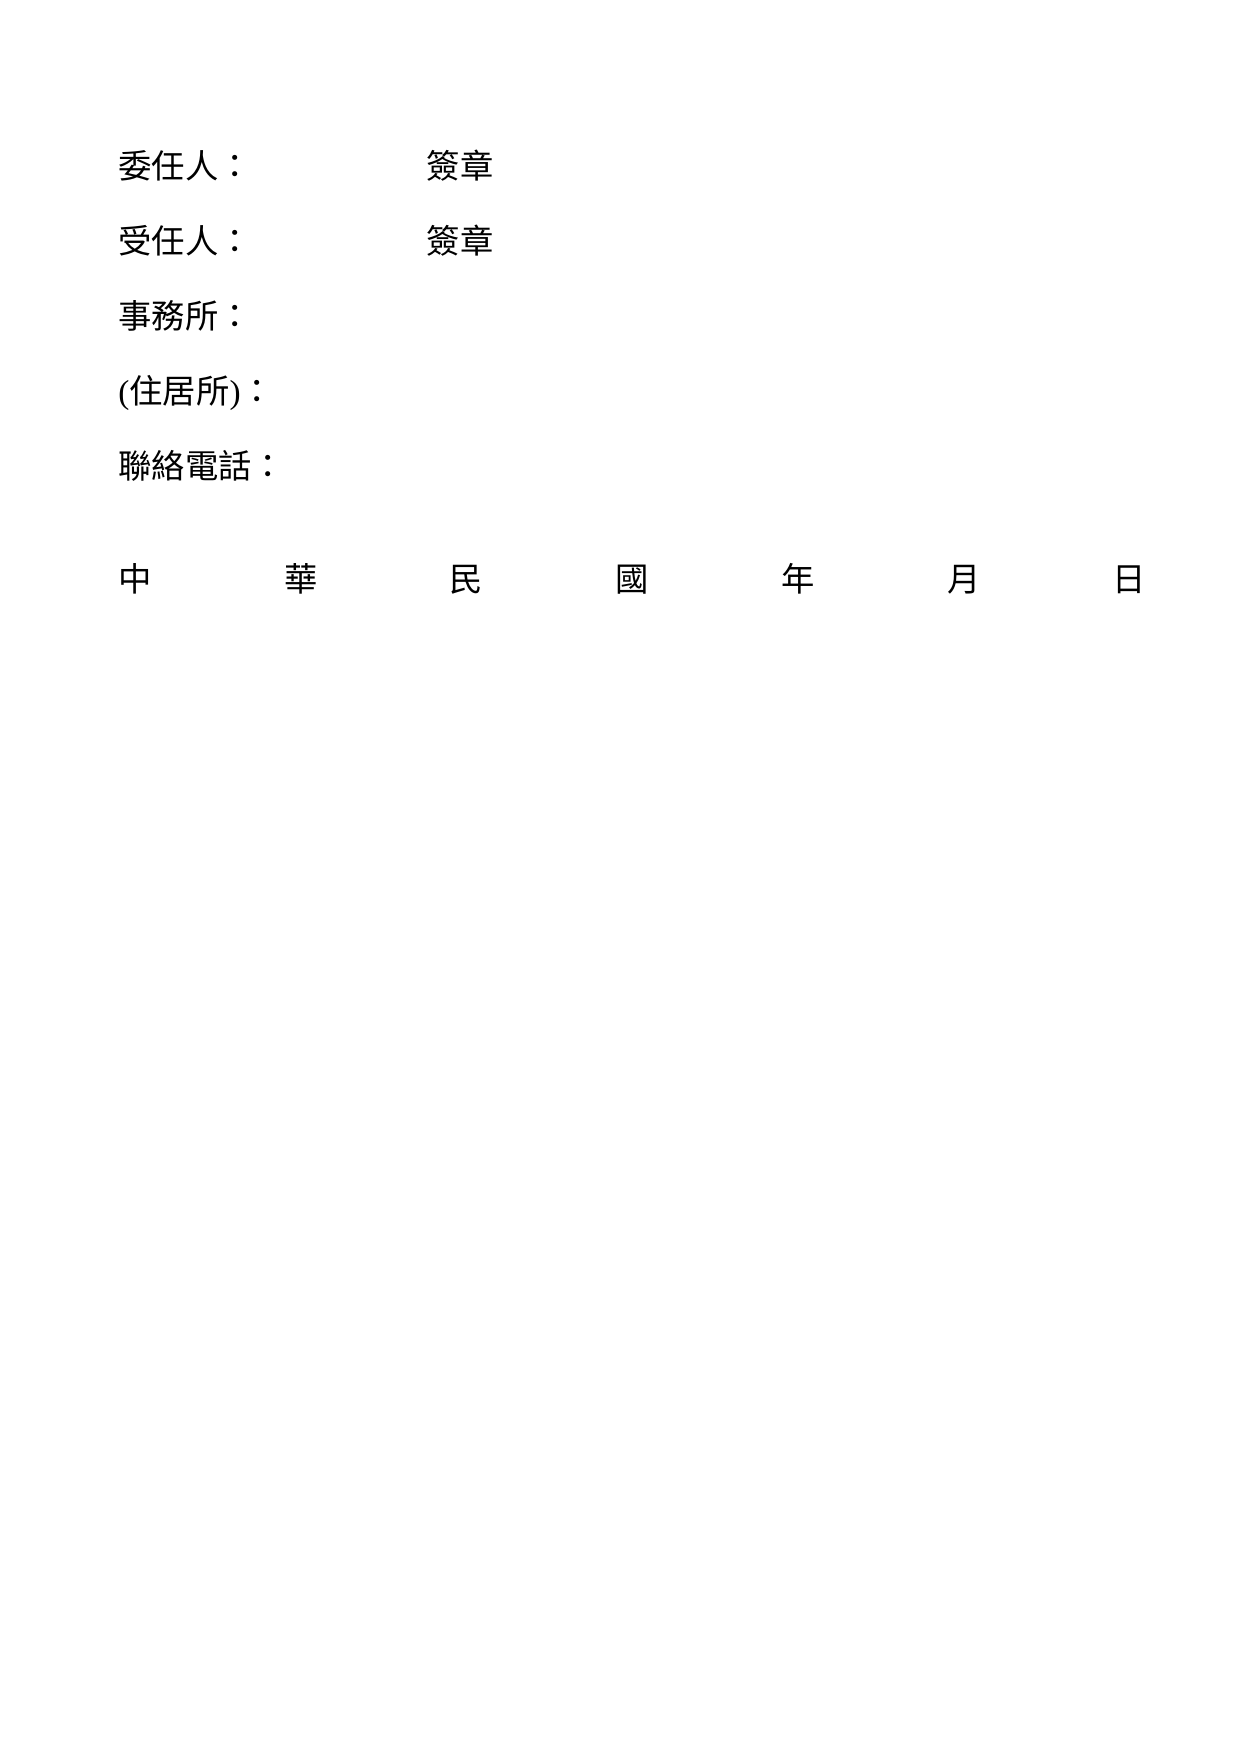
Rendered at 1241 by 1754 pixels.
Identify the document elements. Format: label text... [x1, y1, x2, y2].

text 中 華 民 國 年 月 日 [118, 539, 1146, 614]
text 事務所： [118, 277, 1146, 352]
text 受任人： 簽章 [118, 202, 1146, 277]
text 聯絡電話： [118, 427, 1146, 502]
text (住居所)： [118, 352, 1146, 427]
text 委任人： 簽章 [118, 127, 1146, 202]
